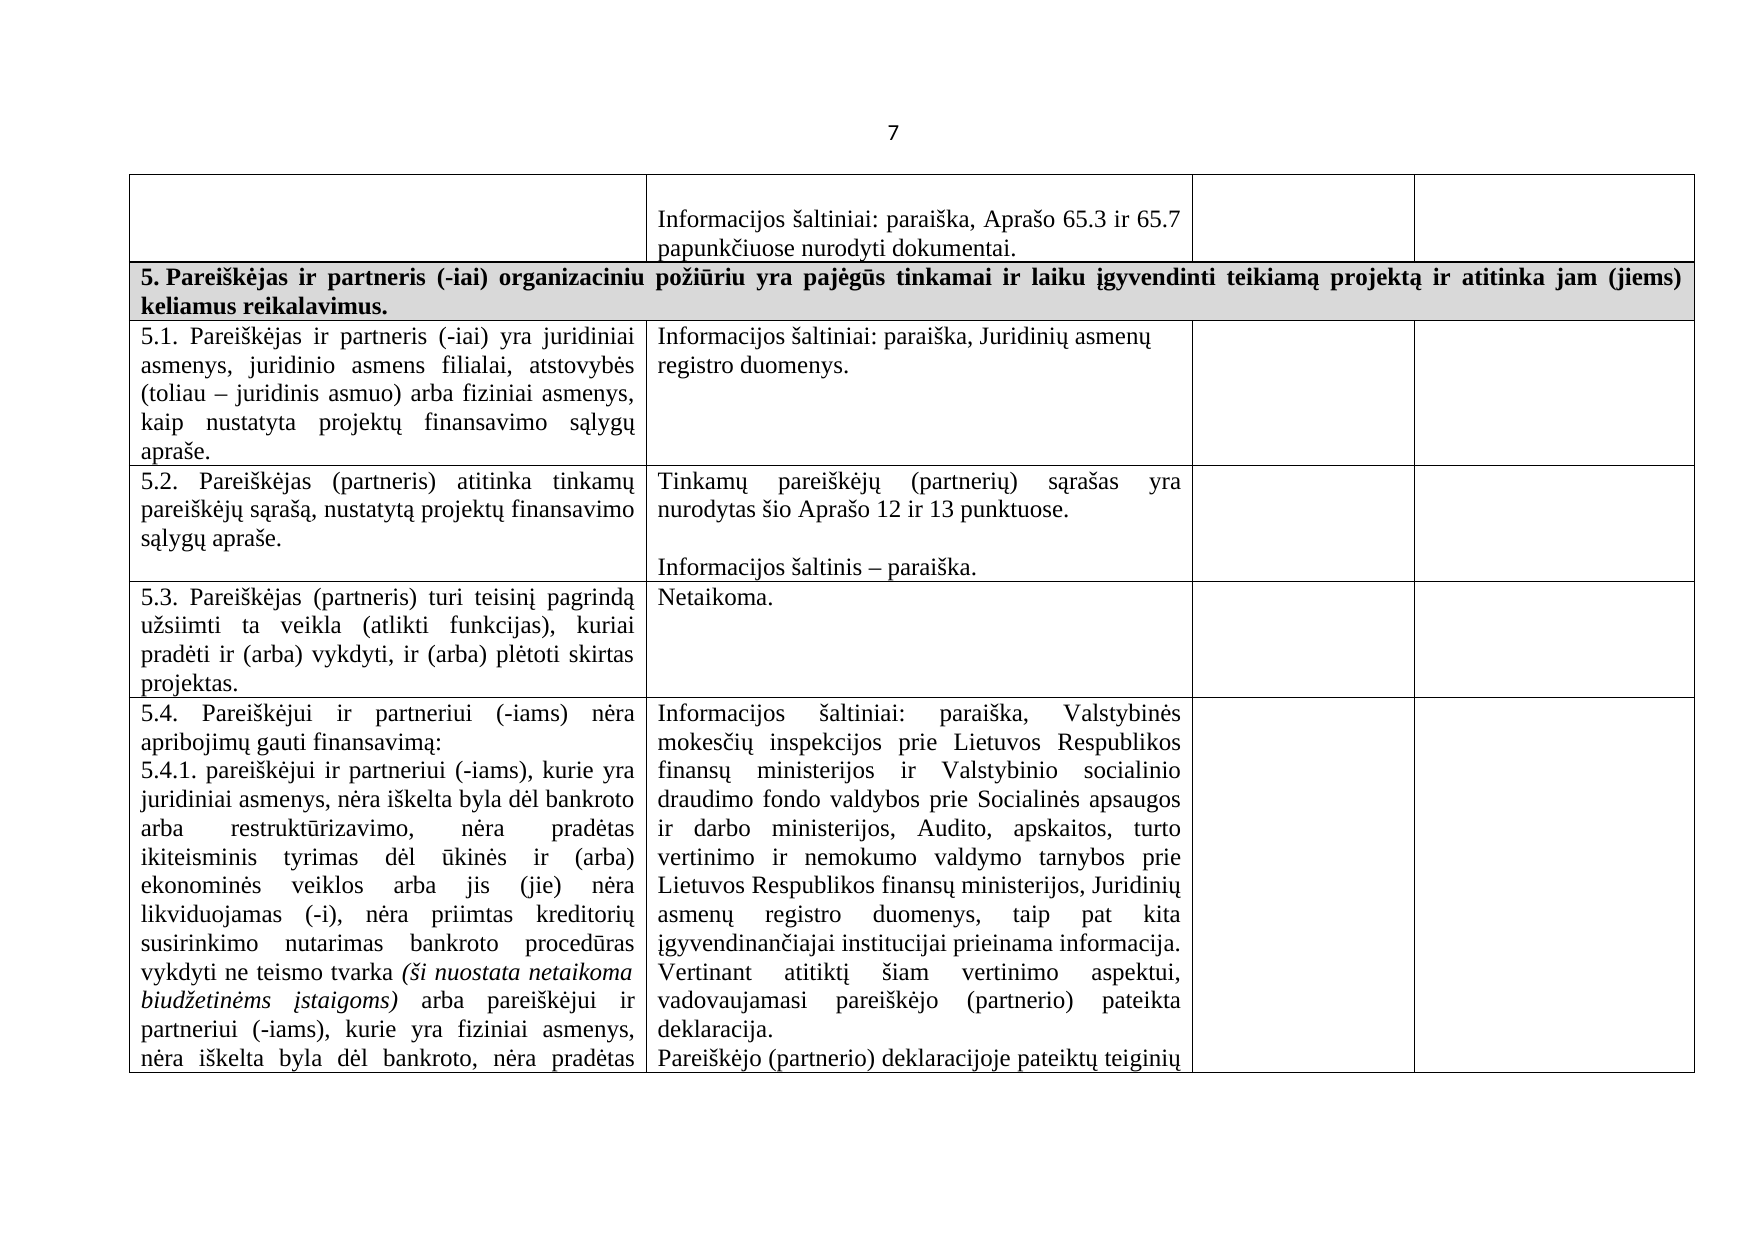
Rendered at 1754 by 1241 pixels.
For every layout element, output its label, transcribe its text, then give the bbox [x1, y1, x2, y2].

table_cell Informacijos šaltiniai: paraiška, Valstybinės mokesčių inspekcijos prie Lietuvos Respublikos finansų ministerijos ir Valstybinio socialinio draudimo fondo valdybos prie Socialinės apsaugos ir darbo ministerijos, Audito, apskaitos, turto vertinimo ir nemokumo valdymo tarnybos prie Lietuvos Respublikos finansų ministerijos, Juridinių asmenų registro duomenys, taip pat kita įgyvendinančiajai institucijai prieinama informacija. Vertinant atitiktį šiam vertinimo aspektui, vadovaujamasi pareiškėjo (partnerio) pateikta deklaracija. Pareiškėjo (partnerio) deklaracijoje pateiktų teiginių [647, 698, 1192, 1072]
table_cell Informacijos šaltiniai: paraiška, Juridinių asmenų registro duomenys. [647, 321, 1192, 465]
table_cell [1193, 321, 1414, 465]
table_cell [1193, 466, 1414, 581]
table_cell Informacijos šaltiniai: paraiška, Aprašo 65.3 ir 65.7 papunkčiuose nurodyti dokumentai. [647, 175, 1192, 261]
table_cell 5.4. Pareiškėjui ir partneriui (-iams) nėra apribojimų gauti finansavimą: 5.4.1. pareiškėjui ir partneriui (-iams), kurie yra juridiniai asmenys, nėra iškelta byla dėl bankroto arba restruktūrizavimo, nėra pradėtas ikiteisminis tyrimas dėl ūkinės ir (arba) ekonominės veiklos arba jis (jie) nėra likviduojamas (-i), nėra priimtas kreditorių susirinkimo nutarimas bankroto procedūras vykdyti ne teismo tvarka (ši nuostata netaikoma biudžetinėms įstaigoms) arba pareiškėjui ir partneriui (-iams), kurie yra fiziniai asmenys, nėra iškelta byla dėl bankroto, nėra pradėtas [130, 698, 646, 1072]
table_cell [1415, 582, 1694, 697]
table_cell [130, 175, 646, 261]
table_cell Netaikoma. [647, 582, 1192, 697]
table_cell [1415, 698, 1694, 1072]
table_cell [1415, 175, 1694, 261]
table_cell [1193, 175, 1414, 261]
table_cell 5.2. Pareiškėjas (partneris) atitinka tinkamų pareiškėjų sąrašą, nustatytą projektų finansavimo sąlygų apraše. [130, 466, 646, 581]
table_cell 5. Pareiškėjas ir partneris (-iai) organizaciniu požiūriu yra pajėgūs tinkamai ir laiku įgyvendinti teikiamą projektą ir atitinka jam (jiems) keliamus reikalavimus. [130, 263, 1694, 320]
table_cell Tinkamų pareiškėjų (partnerių) sąrašas yra nurodytas šio Aprašo 12 ir 13 punktuose. Informacijos šaltinis – paraiška. [647, 466, 1192, 581]
table_cell [1415, 321, 1694, 465]
table_cell 5.3. Pareiškėjas (partneris) turi teisinį pagrindą užsiimti ta veikla (atlikti funkcijas), kuriai pradėti ir (arba) vykdyti, ir (arba) plėtoti skirtas projektas. [130, 582, 646, 697]
table_cell [1193, 698, 1414, 1072]
table_cell 5.1. Pareiškėjas ir partneris (-iai) yra juridiniai asmenys, juridinio asmens filialai, atstovybės (toliau – juridinis asmuo) arba fiziniai asmenys, kaip nustatyta projektų finansavimo sąlygų apraše. [130, 321, 646, 465]
table_cell [1193, 582, 1414, 697]
table_cell [1415, 466, 1694, 581]
